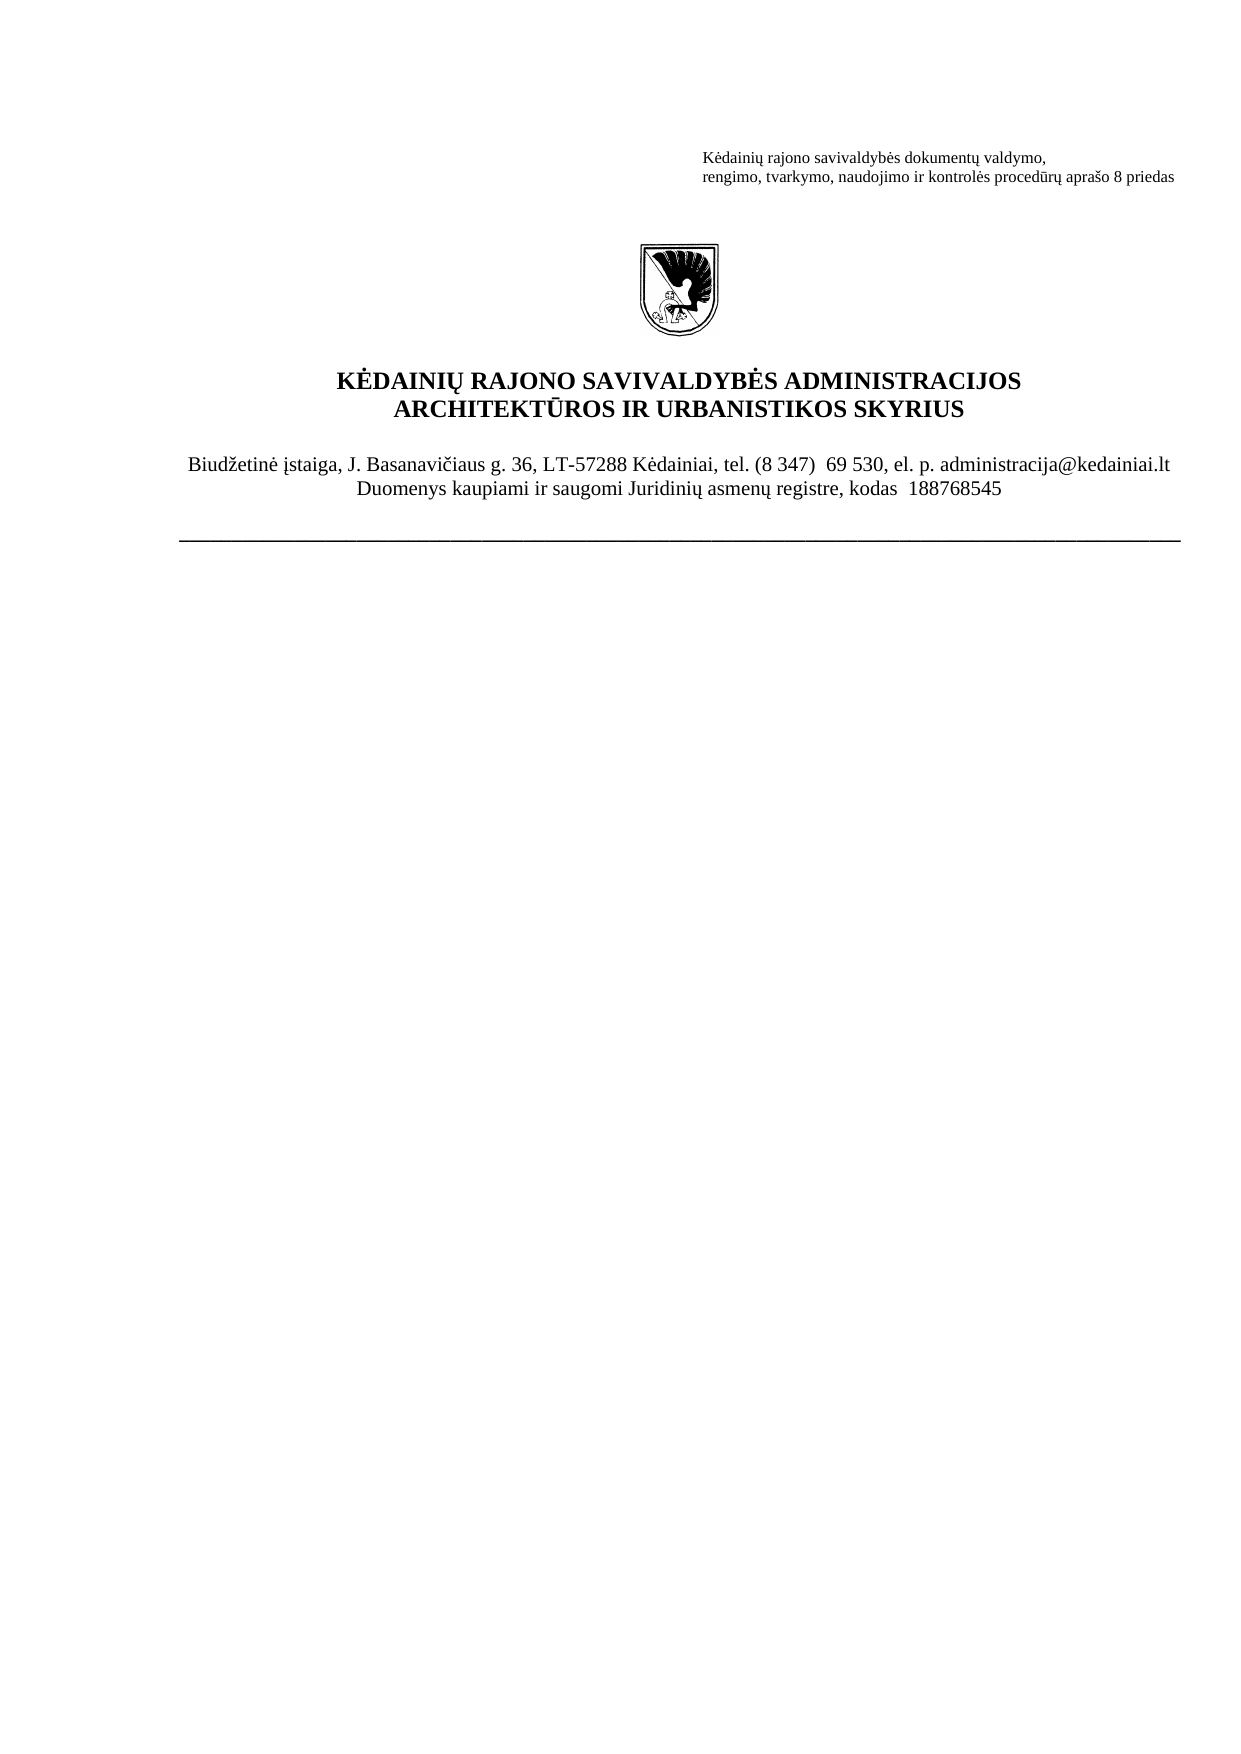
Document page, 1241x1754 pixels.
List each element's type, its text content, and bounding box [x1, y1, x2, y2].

text ARCHITEKTŪROS IR URBANISTIKOS SKYRIUS [177, 394, 1181, 423]
text Kėdainių rajono savivaldybės dokumentų valdymo, [627, 148, 1181, 167]
text kėdainių rajono savivaldybėS ADMINISTRACIJOS [177, 366, 1181, 394]
text Biudžetinė įstaiga, J. Basanavičiaus g. 36, LT-57288 Kėdainiai, tel. (8 347) 69 530, el. p. administracija@kedainiai.lt Duomenys kaupiami ir saugomi Juridinių asmenų registre, kodas 188768545 [177, 452, 1181, 544]
text rengimo, tvarkymo, naudojimo ir kontrolės procedūrų aprašo 8 priedas [627, 167, 1181, 186]
